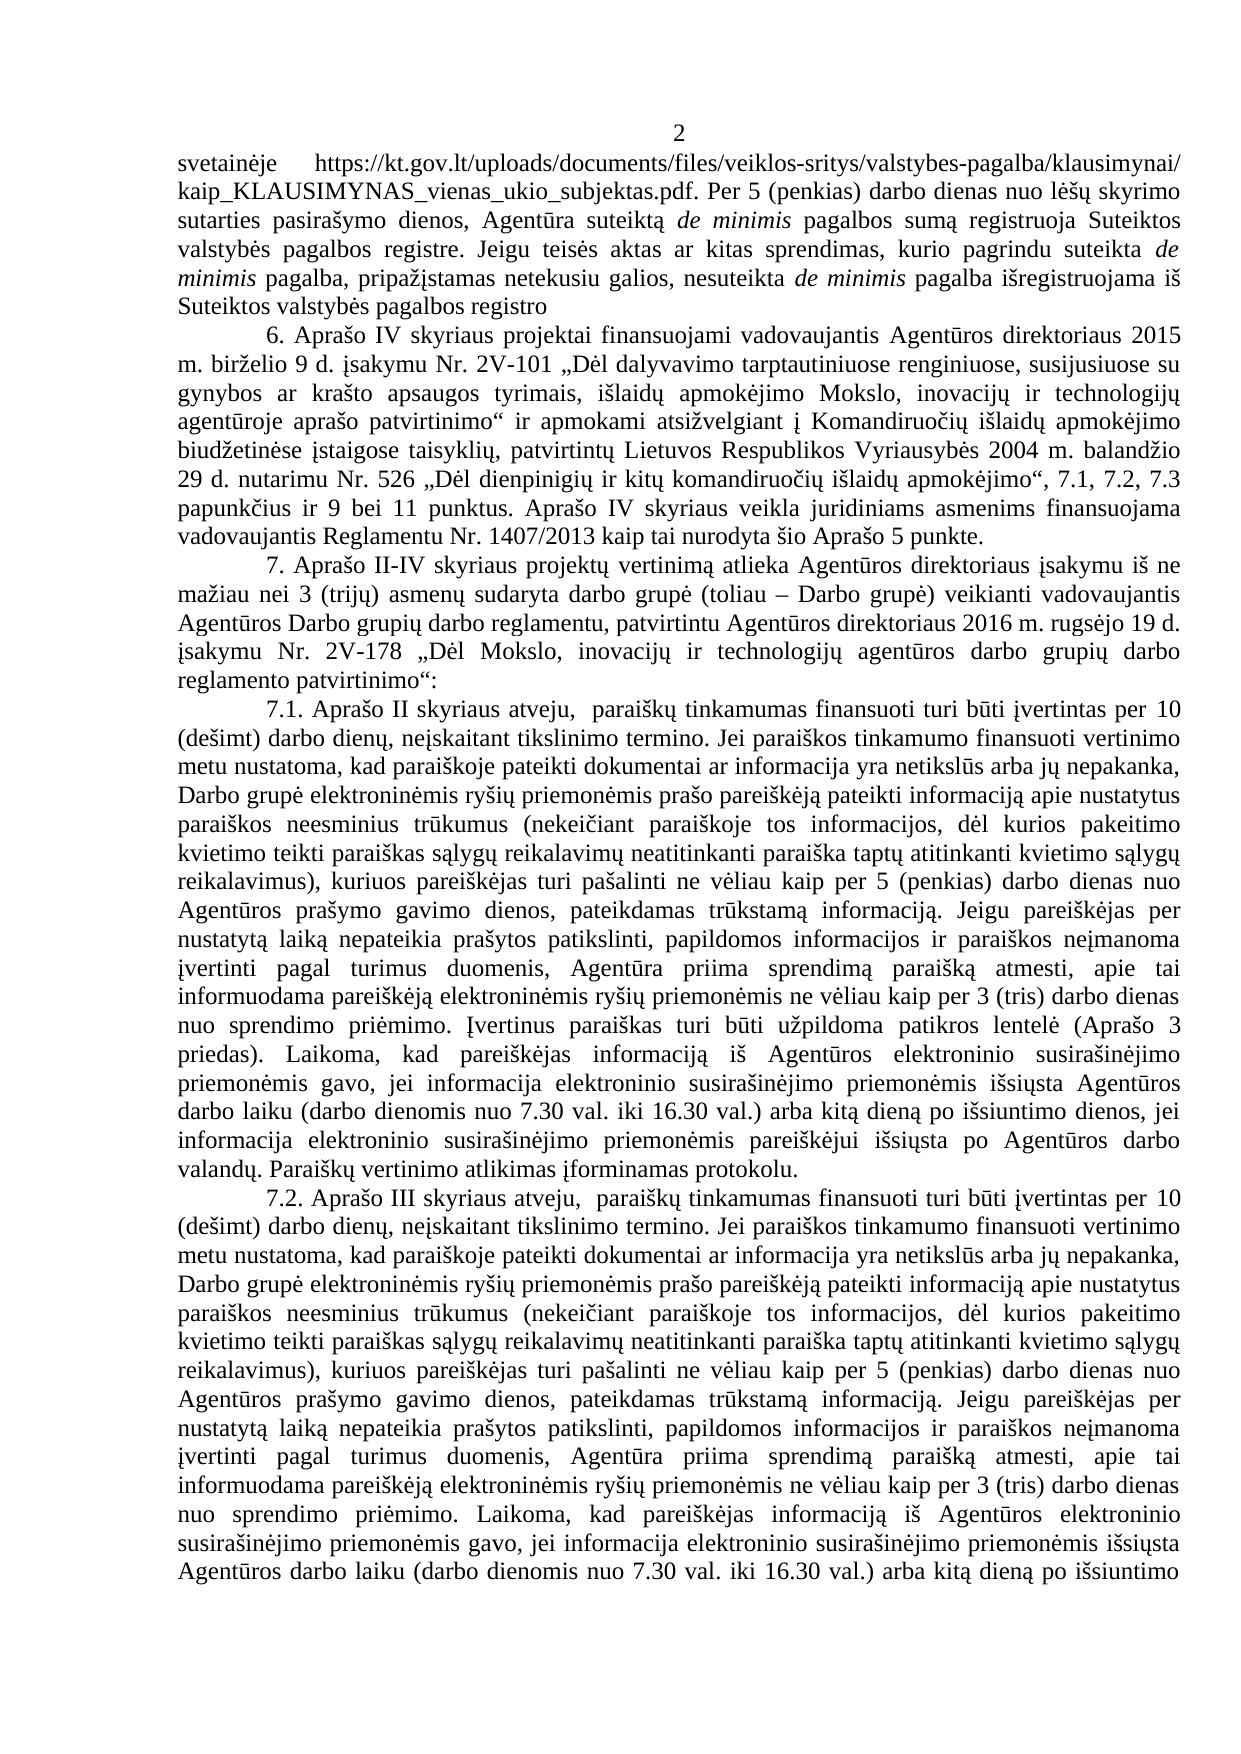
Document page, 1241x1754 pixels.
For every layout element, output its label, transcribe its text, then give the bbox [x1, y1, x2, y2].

text 7.1. Aprašo II skyriaus atveju, paraiškų tinkamumas finansuoti turi būti įvertintas per 10 (dešimt) darbo dienų, neįskaitant tikslinimo termino. Jei paraiškos tinkamumo finansuoti vertinimo metu nustatoma, kad paraiškoje pateikti dokumentai ar informacija yra netikslūs arba jų nepakanka, Darbo grupė elektroninėmis ryšių priemonėmis prašo pareiškėją pateikti informaciją apie nustatytus paraiškos neesminius trūkumus (nekeičiant paraiškoje tos informacijos, dėl kurios pakeitimo kvietimo teikti paraiškas sąlygų reikalavimų neatitinkanti paraiška taptų atitinkanti kvietimo sąlygų reikalavimus), kuriuos pareiškėjas turi pašalinti ne vėliau kaip per 5 (penkias) darbo dienas nuo Agentūros prašymo gavimo dienos, pateikdamas trūkstamą informaciją. Jeigu pareiškėjas per nustatytą laiką nepateikia prašytos patikslinti, papildomos informacijos ir paraiškos neįmanoma įvertinti pagal turimus duomenis, Agentūra priima sprendimą paraišką atmesti, apie tai informuodama pareiškėją elektroninėmis ryšių priemonėmis ne vėliau kaip per 3 (tris) darbo dienas nuo sprendimo priėmimo. Įvertinus paraiškas turi būti užpildoma patikros lentelė (Aprašo 3 priedas). Laikoma, kad pareiškėjas informaciją iš Agentūros elektroninio susirašinėjimo priemonėmis gavo, jei informacija elektroninio susirašinėjimo priemonėmis išsiųsta Agentūros darbo laiku (darbo dienomis nuo 7.30 val. iki 16.30 val.) arba kitą dieną po išsiuntimo dienos, jei informacija elektroninio susirašinėjimo priemonėmis pareiškėjui išsiųsta po Agentūros darbo valandų. Paraiškų vertinimo atlikimas įforminamas protokolu. [177, 694, 1181, 1183]
text svetainėje https://kt.gov.lt/uploads/documents/files/veiklos-sritys/valstybes-pagalba/klausimynai/kaip_KLAUSIMYNAS_vienas_ukio_subjektas.pdf. Per 5 (penkias) darbo dienas nuo lėšų skyrimo sutarties pasirašymo dienos, Agentūra suteiktą de minimis pagalbos sumą registruoja Suteiktos valstybės pagalbos registre. Jeigu teisės aktas ar kitas sprendimas, kurio pagrindu suteikta de minimis pagalba, pripažįstamas netekusiu galios, nesuteikta de minimis pagalba išregistruojama iš Suteiktos valstybės pagalbos registro [177, 148, 1181, 320]
text 6. Aprašo IV skyriaus projektai finansuojami vadovaujantis Agentūros direktoriaus 2015 m. birželio 9 d. įsakymu Nr. 2V-101 „Dėl dalyvavimo tarptautiniuose renginiuose, susijusiuose su gynybos ar krašto apsaugos tyrimais, išlaidų apmokėjimo Mokslo, inovacijų ir technologijų agentūroje aprašo patvirtinimo“ ir apmokami atsižvelgiant į Komandiruočių išlaidų apmokėjimo biudžetinėse įstaigose taisyklių, patvirtintų Lietuvos Respublikos Vyriausybės 2004 m. balandžio 29 d. nutarimu Nr. 526 „Dėl dienpinigių ir kitų komandiruočių išlaidų apmokėjimo“, 7.1, 7.2, 7.3 papunkčius ir 9 bei 11 punktus. Aprašo IV skyriaus veikla juridiniams asmenims finansuojama vadovaujantis Reglamentu Nr. 1407/2013 kaip tai nurodyta šio Aprašo 5 punkte. [177, 320, 1181, 550]
text 7.2. Aprašo III skyriaus atveju, paraiškų tinkamumas finansuoti turi būti įvertintas per 10 (dešimt) darbo dienų, neįskaitant tikslinimo termino. Jei paraiškos tinkamumo finansuoti vertinimo metu nustatoma, kad paraiškoje pateikti dokumentai ar informacija yra netikslūs arba jų nepakanka, Darbo grupė elektroninėmis ryšių priemonėmis prašo pareiškėją pateikti informaciją apie nustatytus paraiškos neesminius trūkumus (nekeičiant paraiškoje tos informacijos, dėl kurios pakeitimo kvietimo teikti paraiškas sąlygų reikalavimų neatitinkanti paraiška taptų atitinkanti kvietimo sąlygų reikalavimus), kuriuos pareiškėjas turi pašalinti ne vėliau kaip per 5 (penkias) darbo dienas nuo Agentūros prašymo gavimo dienos, pateikdamas trūkstamą informaciją. Jeigu pareiškėjas per nustatytą laiką nepateikia prašytos patikslinti, papildomos informacijos ir paraiškos neįmanoma įvertinti pagal turimus duomenis, Agentūra priima sprendimą paraišką atmesti, apie tai informuodama pareiškėją elektroninėmis ryšių priemonėmis ne vėliau kaip per 3 (tris) darbo dienas nuo sprendimo priėmimo. Laikoma, kad pareiškėjas informaciją iš Agentūros elektroninio susirašinėjimo priemonėmis gavo, jei informacija elektroninio susirašinėjimo priemonėmis išsiųsta Agentūros darbo laiku (darbo dienomis nuo 7.30 val. iki 16.30 val.) arba kitą dieną po išsiuntimo [177, 1183, 1181, 1585]
text 7. Aprašo II-IV skyriaus projektų vertinimą atlieka Agentūros direktoriaus įsakymu iš ne mažiau nei 3 (trijų) asmenų sudaryta darbo grupė (toliau – Darbo grupė) veikianti vadovaujantis Agentūros Darbo grupių darbo reglamentu, patvirtintu Agentūros direktoriaus 2016 m. rugsėjo 19 d. įsakymu Nr. 2V-178 „Dėl Mokslo, inovacijų ir technologijų agentūros darbo grupių darbo reglamento patvirtinimo“: [177, 550, 1181, 694]
